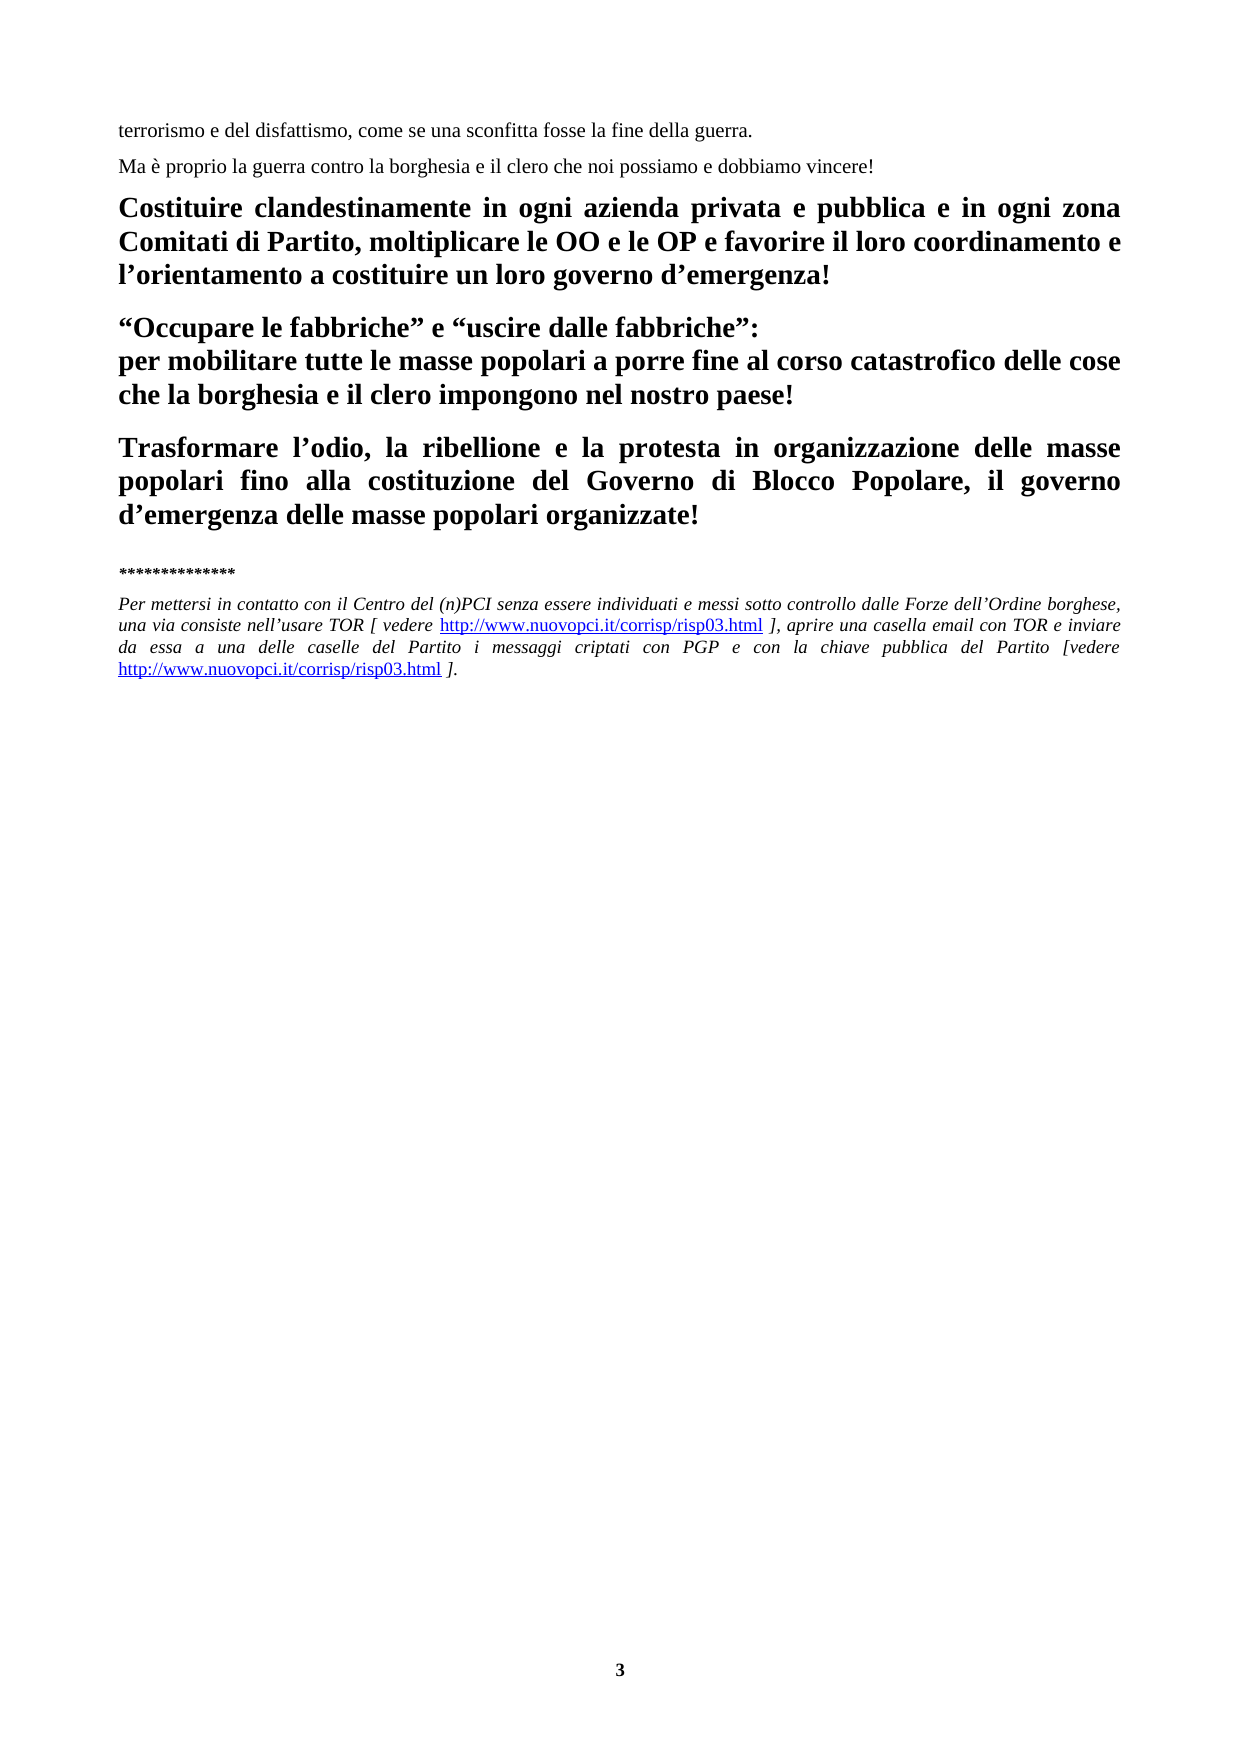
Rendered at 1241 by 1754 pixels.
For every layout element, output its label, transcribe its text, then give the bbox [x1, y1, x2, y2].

text Ma è proprio la guerra contro la borghesia e il clero che noi possiamo e dobbiamo vincere! [118, 154, 1122, 178]
text Trasformare l’odio, la ribellione e la protesta in organizzazione delle masse popolari fino alla costituzione del Governo di Blocco Popolare, il governo d’emergenza delle masse popolari organizzate! [118, 430, 1122, 530]
text Per mettersi in contatto con il Centro del (n)PCI senza essere individuati e messi sotto controllo dalle Forze dell’Ordine borghese, una via consiste nell’usare TOR [ vedere http://www.nuovopci.it/corrisp/risp03.html ], aprire una casella email con TOR e inviare da essa a una delle caselle del Partito i messaggi criptati con PGP e con la chiave pubblica del Partito [vedere http://www.nuovopci.it/corrisp/risp03.html ]. [118, 593, 1122, 679]
text terrorismo e del disfattismo, come se una sconfitta fosse la fine della guerra. [118, 118, 1122, 142]
text Costituire clandestinamente in ogni azienda privata e pubblica e in ogni zona Comitati di Partito, moltiplicare le OO e le OP e favorire il loro coordinamento e l’orientamento a costituire un loro governo d’emergenza! [118, 190, 1122, 291]
text per mobilitare tutte le masse popolari a porre fine al corso catastrofico delle cose che la borghesia e il clero impongono nel nostro paese! [118, 343, 1122, 411]
text “Occupare le fabbriche” e “uscire dalle fabbriche”: [118, 310, 1122, 343]
text ************** [118, 564, 1122, 583]
